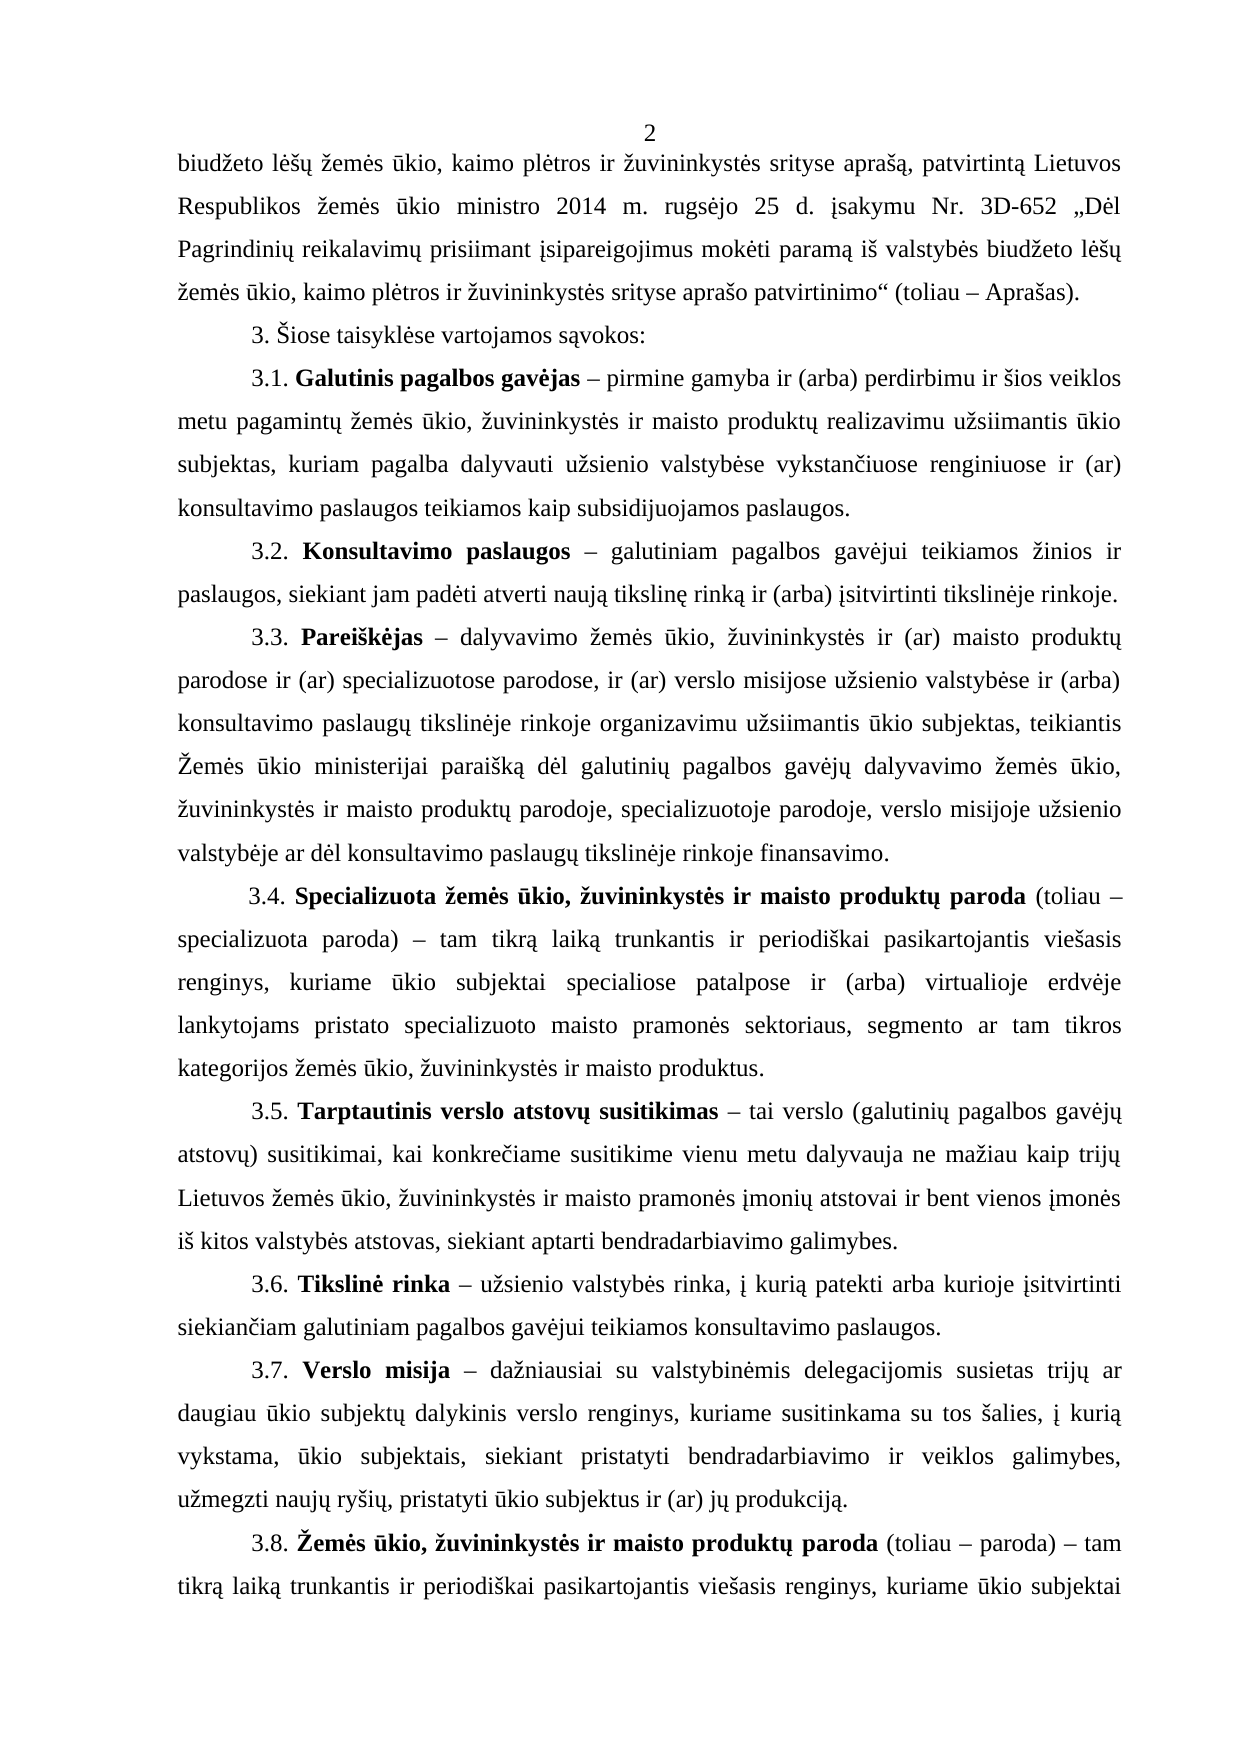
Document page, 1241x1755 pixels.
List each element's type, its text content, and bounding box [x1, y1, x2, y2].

text 3.3. Pareiškėjas – dalyvavimo žemės ūkio, žuvininkystės ir (ar) maisto produktų parodose ir (ar) specializuotose parodose, ir (ar) verslo misijose užsienio valstybėse ir (arba) konsultavimo paslaugų tikslinėje rinkoje organizavimu užsiimantis ūkio subjektas, teikiantis Žemės ūkio ministerijai paraišką dėl galutinių pagalbos gavėjų dalyvavimo žemės ūkio, žuvininkystės ir maisto produktų parodoje, specializuotoje parodoje, verslo misijoje užsienio valstybėje ar dėl konsultavimo paslaugų tikslinėje rinkoje finansavimo. [177, 622, 1122, 866]
text 3. Šiose taisyklėse vartojamos sąvokos: [177, 320, 1122, 349]
text 3.6. Tikslinė rinka – užsienio valstybės rinka, į kurią patekti arba kurioje įsitvirtinti siekiančiam galutiniam pagalbos gavėjui teikiamos konsultavimo paslaugos. [177, 1269, 1122, 1341]
text 3.8. Žemės ūkio, žuvininkystės ir maisto produktų paroda (toliau – paroda) – tam tikrą laiką trunkantis ir periodiškai pasikartojantis viešasis renginys, kuriame ūkio subjektai [177, 1528, 1122, 1599]
text 3.1. Galutinis pagalbos gavėjas – pirmine gamyba ir (arba) perdirbimu ir šios veiklos metu pagamintų žemės ūkio, žuvininkystės ir maisto produktų realizavimu užsiimantis ūkio subjektas, kuriam pagalba dalyvauti užsienio valstybėse vykstančiuose renginiuose ir (ar) konsultavimo paslaugos teikiamos kaip subsidijuojamos paslaugos. [177, 363, 1122, 521]
text 3.2. Konsultavimo paslaugos – galutiniam pagalbos gavėjui teikiamos žinios ir paslaugos, siekiant jam padėti atverti naują tikslinę rinką ir (arba) įsitvirtinti tikslinėje rinkoje. [177, 536, 1122, 608]
text 3.7. Verslo misija – dažniausiai su valstybinėmis delegacijomis susietas trijų ar daugiau ūkio subjektų dalykinis verslo renginys, kuriame susitinkama su tos šalies, į kurią vykstama, ūkio subjektais, siekiant pristatyti bendradarbiavimo ir veiklos galimybes, užmegzti naujų ryšių, pristatyti ūkio subjektus ir (ar) jų produkciją. [177, 1355, 1122, 1513]
text 3.5. Tarptautinis verslo atstovų susitikimas – tai verslo (galutinių pagalbos gavėjų atstovų) susitikimai, kai konkrečiame susitikime vienu metu dalyvauja ne mažiau kaip trijų Lietuvos žemės ūkio, žuvininkystės ir maisto pramonės įmonių atstovai ir bent vienos įmonės iš kitos valstybės atstovas, siekiant aptarti bendradarbiavimo galimybes. [177, 1096, 1122, 1254]
text 3.4. Specializuota žemės ūkio, žuvininkystės ir maisto produktų paroda (toliau – specializuota paroda) – tam tikrą laiką trunkantis ir periodiškai pasikartojantis viešasis renginys, kuriame ūkio subjektai specialiose patalpose ir (arba) virtualioje erdvėje lankytojams pristato specializuoto maisto pramonės sektoriaus, segmento ar tam tikros kategorijos žemės ūkio, žuvininkystės ir maisto produktus. [177, 881, 1122, 1082]
text biudžeto lėšų žemės ūkio, kaimo plėtros ir žuvininkystės srityse aprašą, patvirtintą Lietuvos Respublikos žemės ūkio ministro 2014 m. rugsėjo 25 d. įsakymu Nr. 3D-652 „Dėl Pagrindinių reikalavimų prisiimant įsipareigojimus mokėti paramą iš valstybės biudžeto lėšų žemės ūkio, kaimo plėtros ir žuvininkystės srityse aprašo patvirtinimo“ (toliau – Aprašas). [177, 148, 1122, 306]
